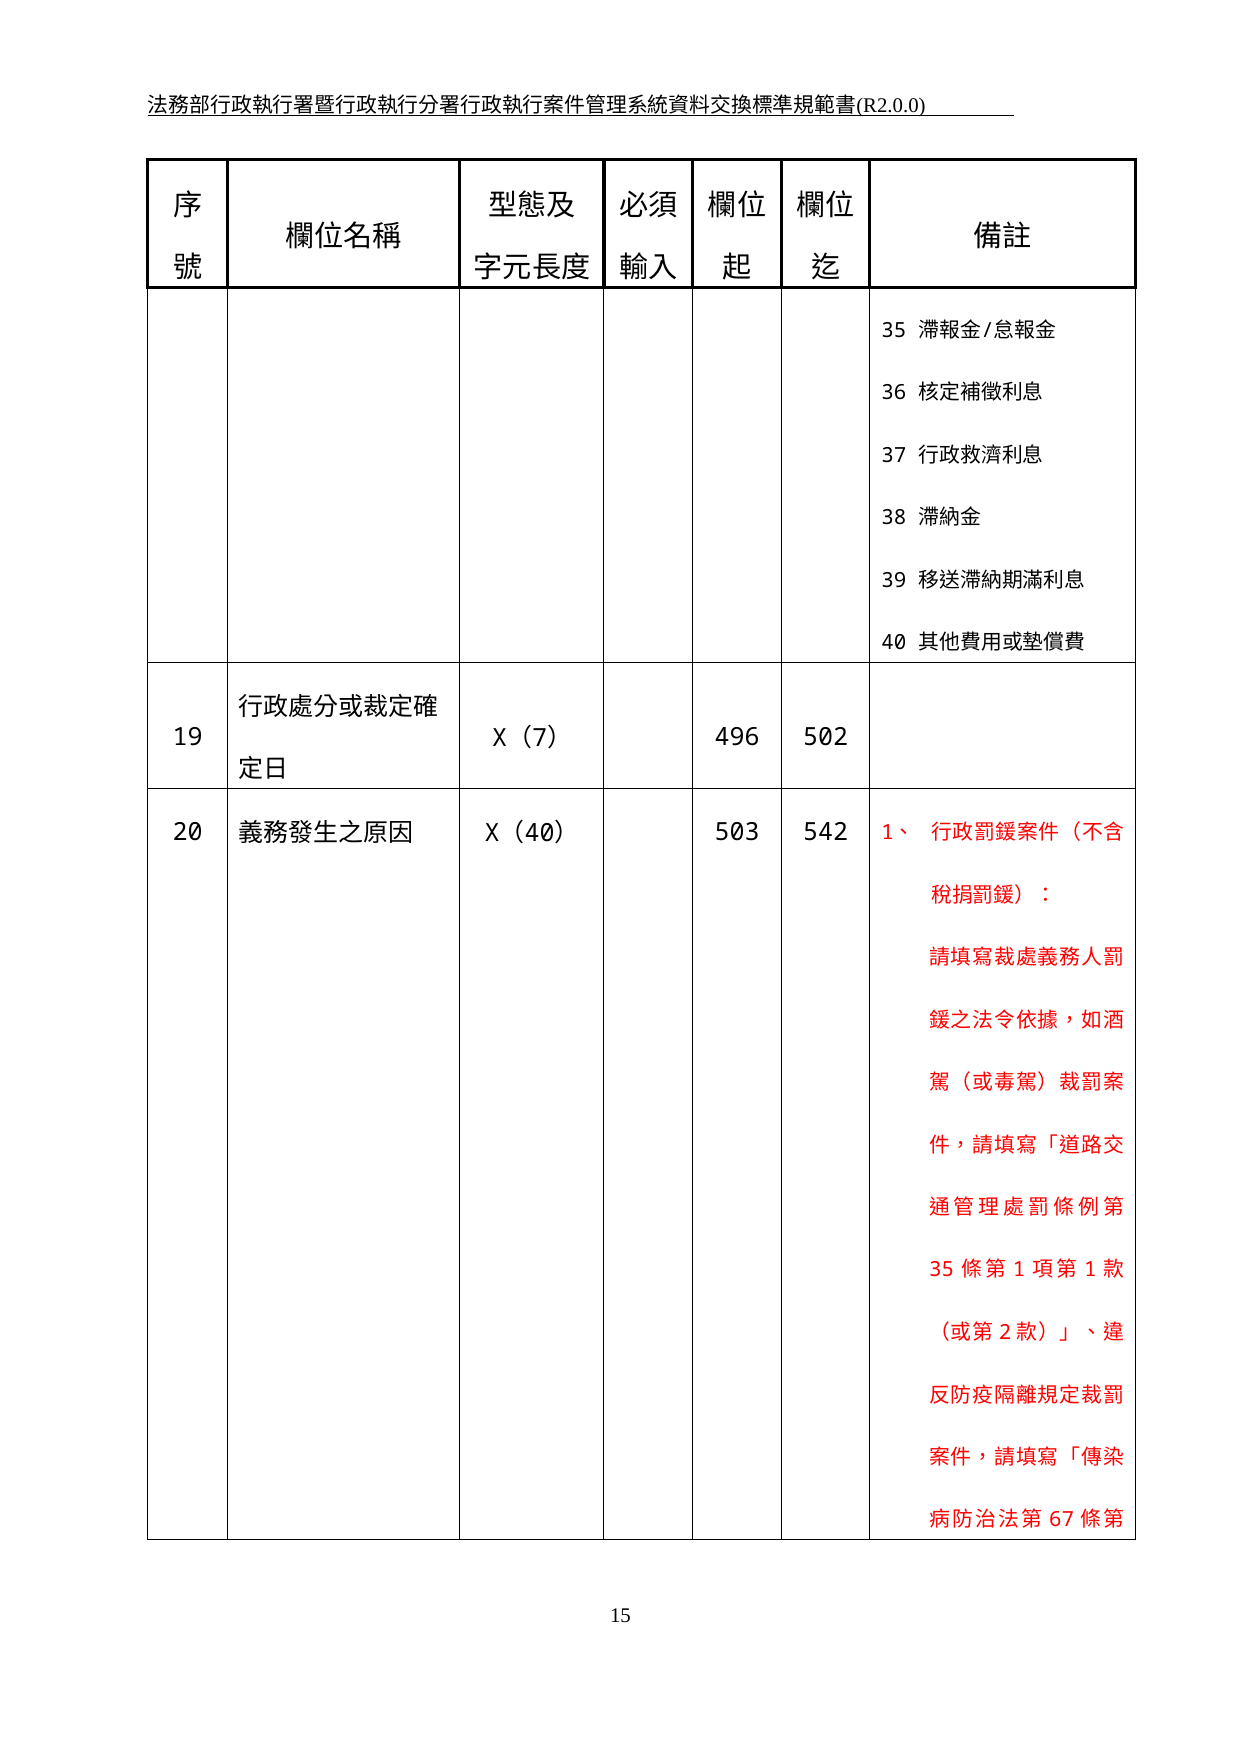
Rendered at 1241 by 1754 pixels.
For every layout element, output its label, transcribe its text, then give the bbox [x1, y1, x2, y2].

table_cell 496 [693, 663, 781, 788]
table_cell 20 [148, 789, 227, 1539]
table_header 欄位 起 [694, 161, 780, 286]
table_cell [604, 289, 692, 662]
table_cell [693, 289, 781, 662]
table_header 必須 輸入 [606, 161, 691, 286]
table_cell [870, 663, 1135, 788]
table_cell [228, 289, 459, 662]
table_header 欄位名稱 [229, 161, 458, 286]
table_cell 502 [782, 663, 869, 788]
table_header 備註 [871, 161, 1134, 286]
table_cell 行政罰鍰案件（不含稅捐罰鍰）： 請填寫裁處義務人罰鍰之法令依據，如酒駕（或毒駕）裁罰案件，請填寫「道路交通管理處罰條例第35條第1項第1款（或第2款）」、違反防疫隔離規定裁罰案件，請填寫「傳染病防治法第67條第 [870, 789, 1135, 1539]
table_cell 503 [693, 789, 781, 1539]
table_cell [148, 289, 227, 662]
table_cell 行政處分或裁定確定日 [228, 663, 459, 788]
table_cell 19 [148, 663, 227, 788]
table_cell [782, 289, 869, 662]
table_cell 義務發生之原因 [228, 789, 459, 1539]
table_cell 35 滯報金/怠報金 36 核定補徵利息 37 行政救濟利息 38 滯納金 39 移送滯納期滿利息 40 其他費用或墊償費 [870, 289, 1135, 662]
table_header 型態及 字元長度 [461, 161, 602, 286]
table_cell X（7） [460, 663, 603, 788]
table_cell X（40） [460, 789, 603, 1539]
table_header 序號 [149, 161, 226, 286]
table_header 欄位 迄 [783, 161, 868, 286]
table_cell [604, 789, 692, 1539]
table_cell [460, 289, 603, 662]
table_cell 542 [782, 789, 869, 1539]
table_cell [604, 663, 692, 788]
